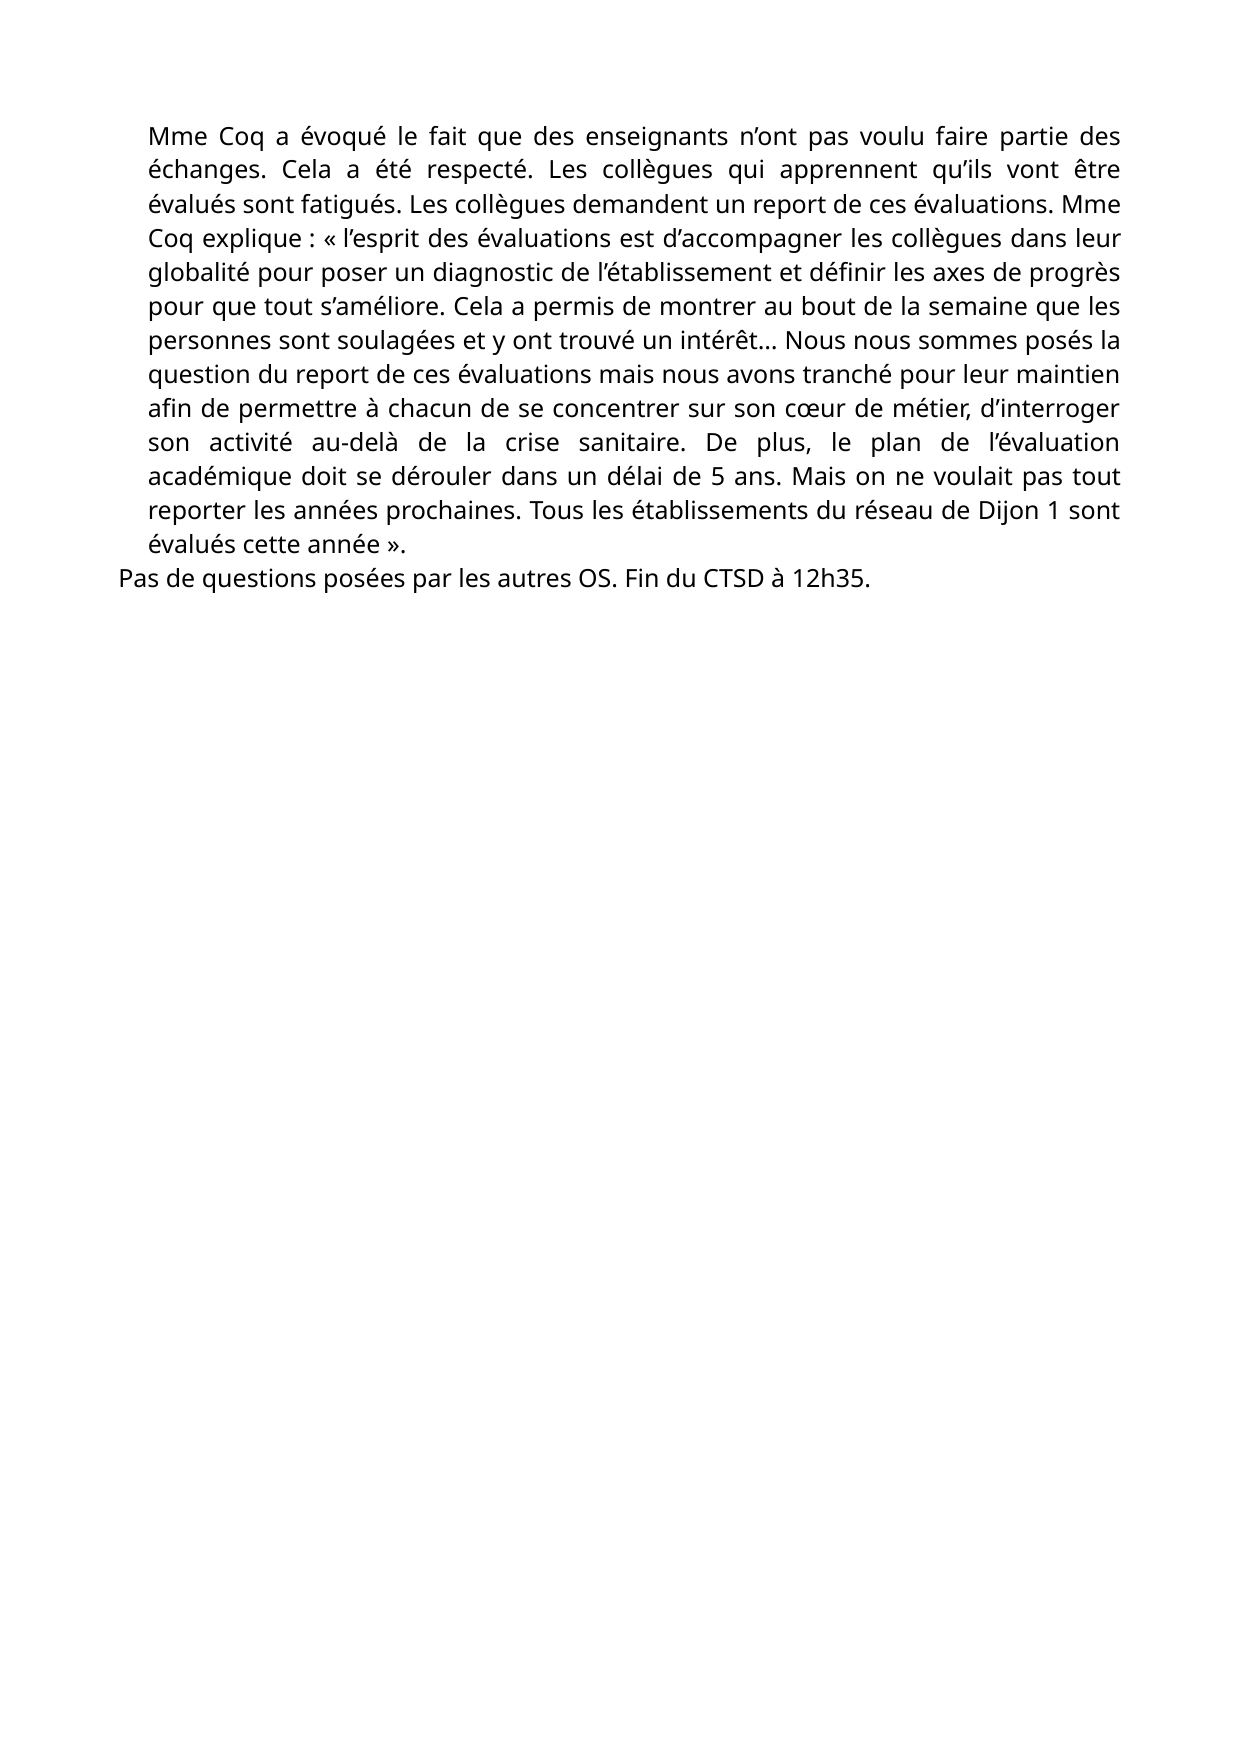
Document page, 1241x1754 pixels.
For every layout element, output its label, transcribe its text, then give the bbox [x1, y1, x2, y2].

list Mme Coq a évoqué le fait que des enseignants n’ont pas voulu faire partie des échanges. Cela a été respecté. Les collègues qui apprennent qu’ils vont être évalués sont fatigués. Les collègues demandent un report de ces évaluations. Mme Coq explique : « l’esprit des évaluations est d’accompagner les collègues dans leur globalité pour poser un diagnostic de l’établissement et définir les axes de progrès pour que tout s’améliore. Cela a permis de montrer au bout de la semaine que les personnes sont soulagées et y ont trouvé un intérêt… Nous nous sommes posés la question du report de ces évaluations mais nous avons tranché pour leur maintien afin de permettre à chacun de se concentrer sur son cœur de métier, d’interroger son activité au-delà de la crise sanitaire. De plus, le plan de l’évaluation académique doit se dérouler dans un délai de 5 ans. Mais on ne voulait pas tout reporter les années prochaines. Tous les établissements du réseau de Dijon 1 sont évalués cette année ». [148, 118, 1122, 561]
text Pas de questions posées par les autres OS. Fin du CTSD à 12h35. [118, 561, 1122, 595]
